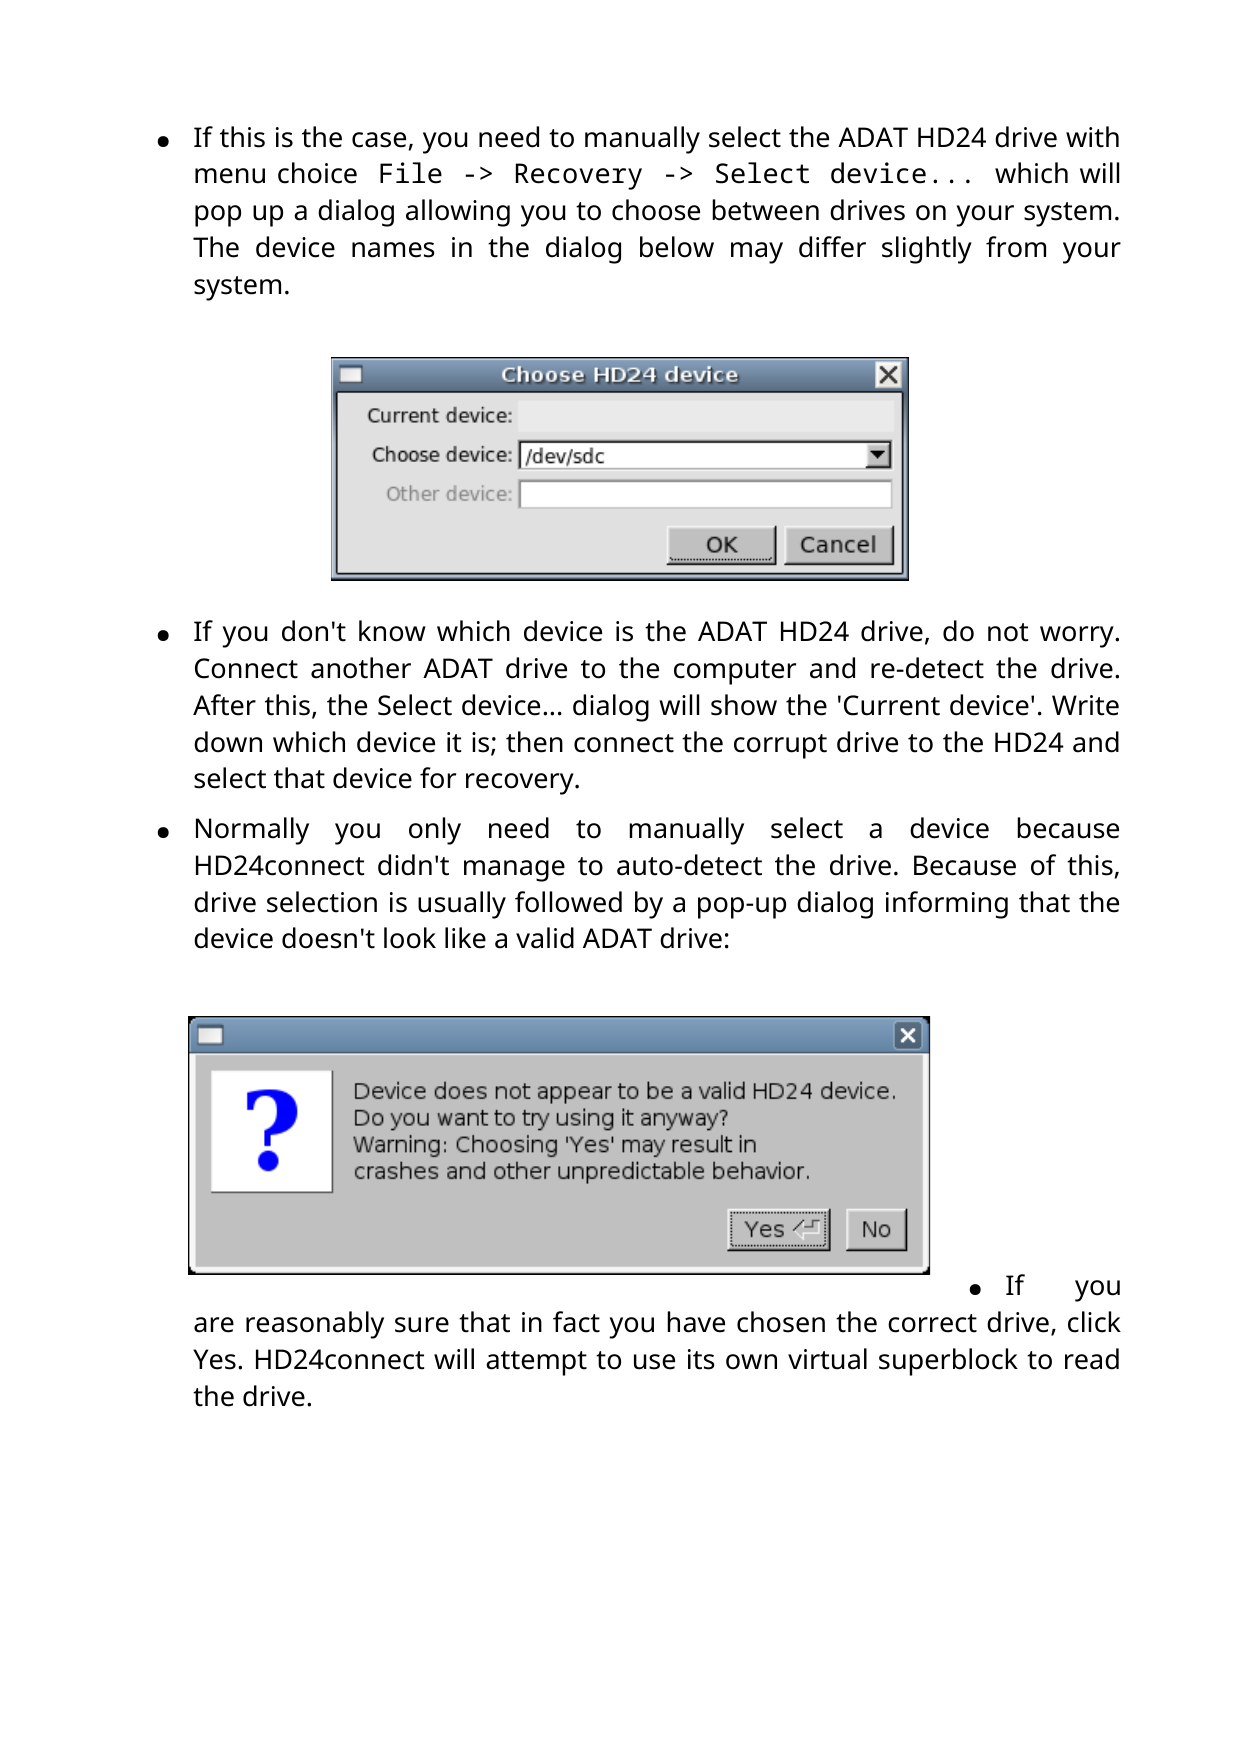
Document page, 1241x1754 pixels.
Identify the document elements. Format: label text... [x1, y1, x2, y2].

list If you don't know which device is the ADAT HD24 drive, do not worry. Connect another ADAT drive to the computer and re-detect the drive. After this, the Select device... dialog will show the 'Current device'. Write down which device it is; then connect the corrupt drive to the HD24 and select that device for recovery. [156, 612, 1122, 797]
picture [331, 357, 909, 581]
list Normally you only need to manually select a device because HD24connect didn't manage to auto-detect the drive. Because of this, drive selection is usually followed by a pop-up dialog informing that the device doesn't look like a valid ADAT drive: [156, 809, 1122, 957]
list If this is the case, you need to manually select the ADAT HD24 drive with menu choice File -> Recovery -> Select device... which will pop up a dialog allowing you to choose between drives on your system. The device names in the dialog below may differ slightly from your system. [156, 118, 1122, 302]
picture [188, 1016, 931, 1275]
list If you are reasonably sure that in fact you have chosen the correct drive, click Yes. HD24connect will attempt to use its own virtual superblock to read the drive. [156, 1267, 1122, 1414]
